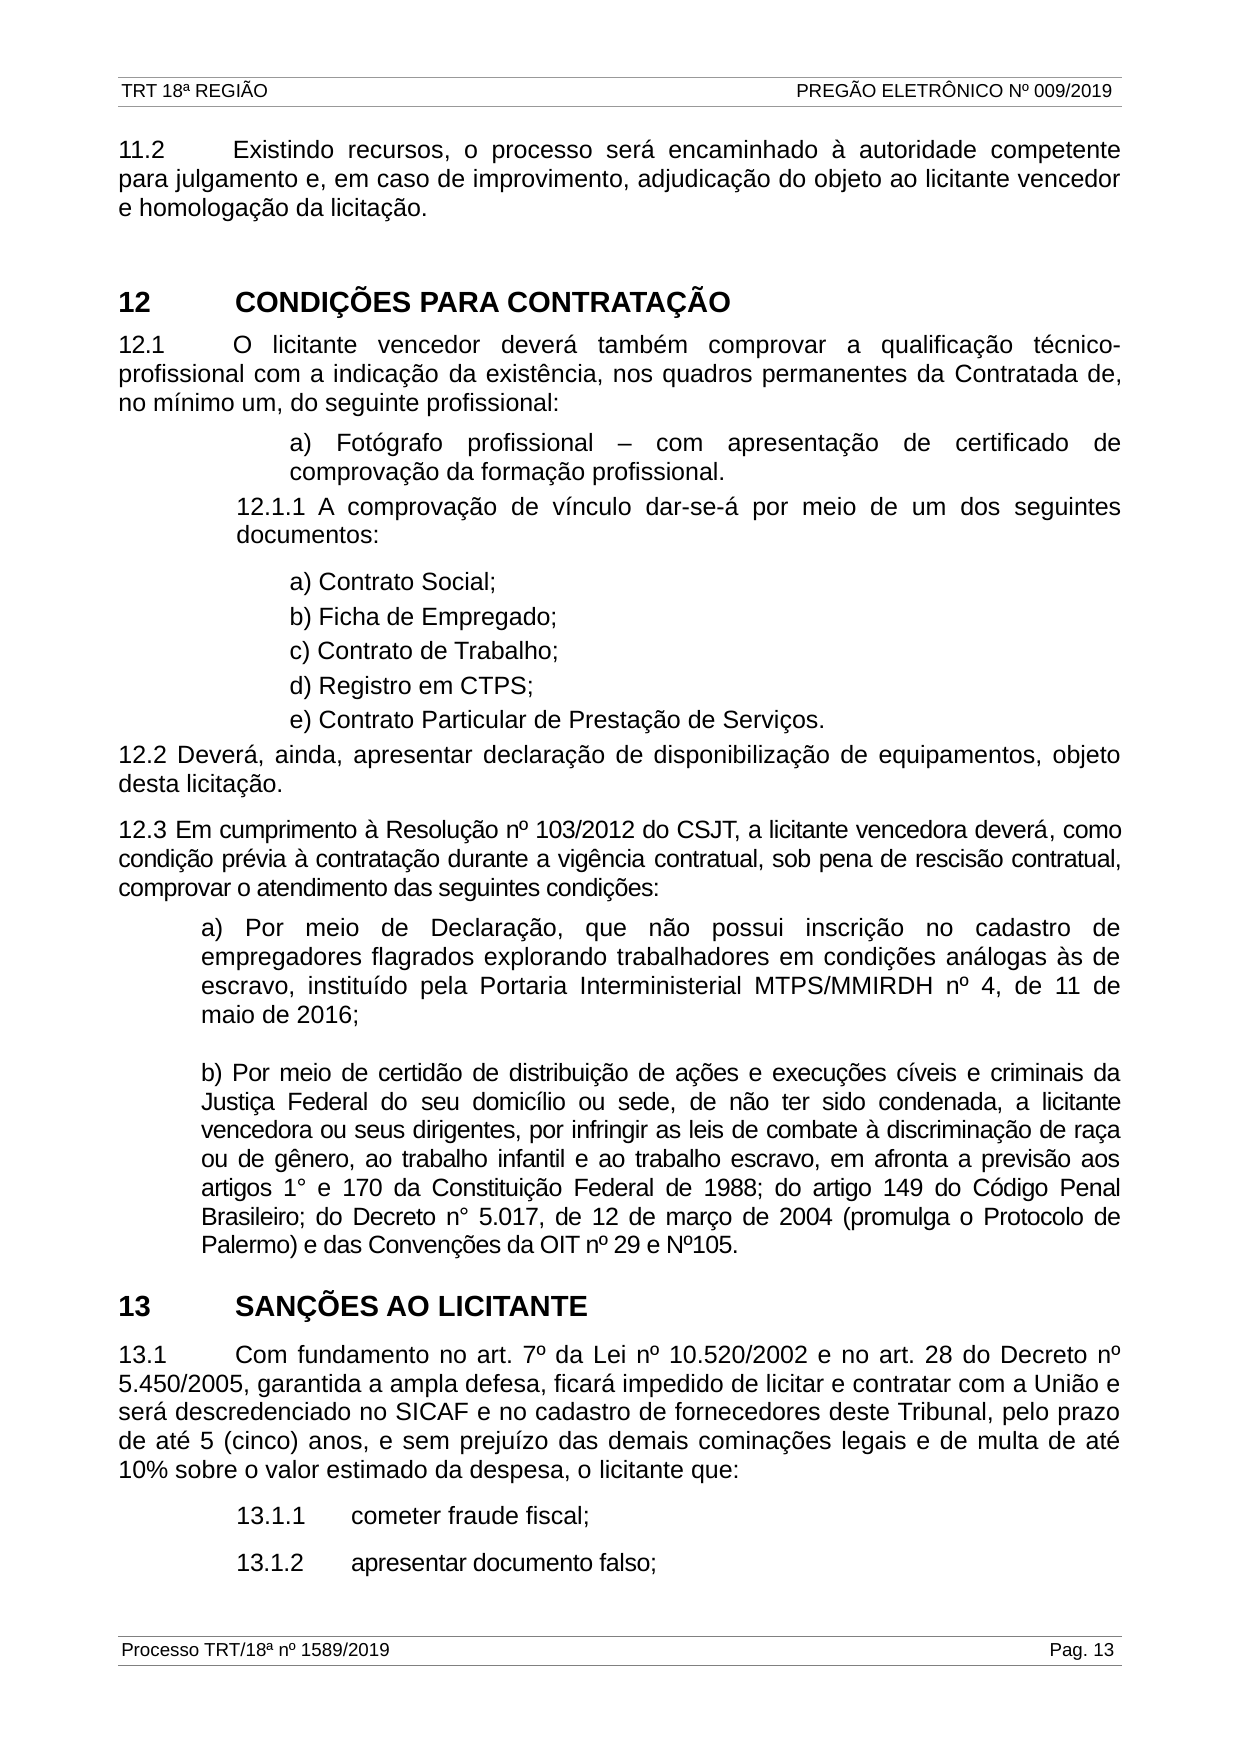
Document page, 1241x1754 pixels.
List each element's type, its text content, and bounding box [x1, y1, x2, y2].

text 13.1.1 cometer fraude fiscal; [236, 1501, 1122, 1530]
list a) Contrato Social; [289, 567, 1122, 596]
list c) Contrato de Trabalho; [289, 636, 1122, 665]
text a) Fotógrafo profissional – com apresentação de certificado de comprovação da formação profissional. [289, 428, 1122, 486]
text b) Por meio de certidão de distribuição de ações e execuções cíveis e criminais da Justiça Federal do seu domicílio ou sede, de não ter sido condenada, a licitante vencedora ou seus dirigentes, por infringir as leis de combate à discriminação de raça ou de gênero, ao trabalho infantil e ao trabalho escravo, em afronta a previsão aos artigos 1° e 170 da Constituição Federal de 1988; do artigo 149 do Código Penal Brasileiro; do Decreto n° 5.017, de 12 de março de 2004 (promulga o Protocolo de Palermo) e das Convenções da OIT nº 29 e Nº105. [201, 1058, 1122, 1259]
text 13 SANÇÕES AO LICITANTE [118, 1289, 1122, 1322]
text 12 CONDIÇÕES PARA CONTRATAÇÃO [118, 285, 1122, 318]
list d) Registro em CTPS; [289, 671, 1122, 699]
text 11.2 Existindo recursos, o processo será encaminhado à autoridade competente para julgamento e, em caso de improvimento, adjudicação do objeto ao licitante vencedor e homologação da licitação. [118, 136, 1122, 222]
text a) Por meio de Declaração, que não possui inscrição no cadastro de empregadores flagrados explorando trabalhadores em condições análogas às de escravo, instituído pela Portaria Interministerial MTPS/MMIRDH nº 4, de 11 de maio de 2016; [201, 913, 1122, 1028]
list b) Ficha de Empregado; [289, 601, 1122, 630]
list 13.1.2 apresentar documento falso; [236, 1548, 1122, 1577]
text 12.1 O licitante vencedor deverá também comprovar a qualificação técnico-profissional com a indicação da existência, nos quadros permanentes da Contratada de, no mínimo um, do seguinte profissional: [118, 330, 1122, 416]
text 12.3 Em cumprimento à Resolução nº 103/2012 do CSJT, a licitante vencedora deverá, como condição prévia à contratação durante a vigência contratual, sob pena de rescisão contratual, comprovar o atendimento das seguintes condições: [118, 815, 1122, 902]
text 12.1.1 A comprovação de vínculo dar-se-á por meio de um dos seguintes documentos: [236, 492, 1122, 549]
text 13.1 Com fundamento no art. 7º da Lei nº 10.520/2002 e no art. 28 do Decreto nº 5.450/2005, garantida a ampla defesa, ficará impedido de licitar e contratar com a União e será descredenciado no SICAF e no cadastro de fornecedores deste Tribunal, pelo prazo de até 5 (cinco) anos, e sem prejuízo das demais cominações legais e de multa de até 10% sobre o valor estimado da despesa, o licitante que: [118, 1340, 1122, 1484]
text 12.2 Deverá, ainda, apresentar declaração de disponibilização de equipamentos, objeto desta licitação. [118, 740, 1122, 798]
list e) Contrato Particular de Prestação de Serviços. [289, 706, 1122, 734]
